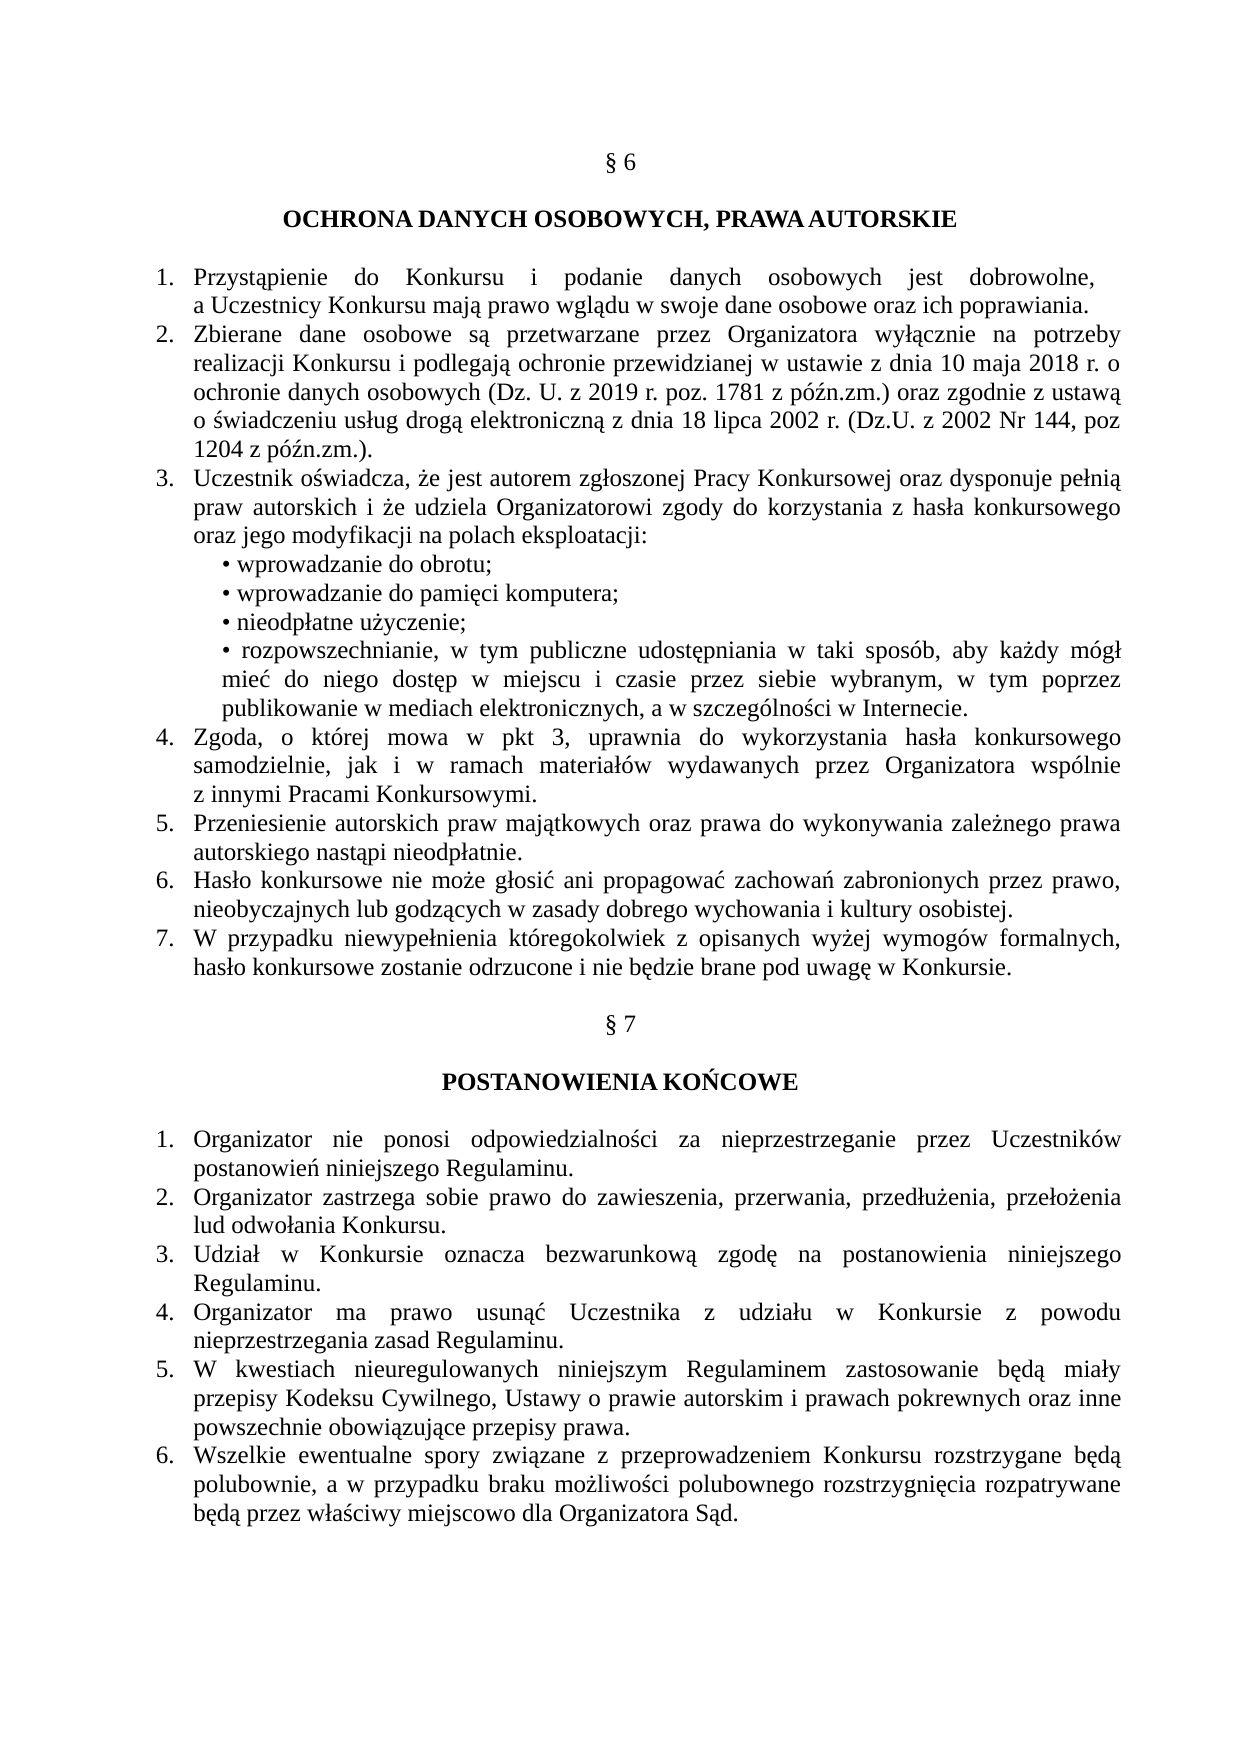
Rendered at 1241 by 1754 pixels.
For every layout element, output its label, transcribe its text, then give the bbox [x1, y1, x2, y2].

text § 6 [118, 147, 1122, 176]
text OCHRONA DANYCH OSOBOWYCH, PRAWA AUTORSKIE [118, 204, 1122, 233]
list Organizator nie ponosi odpowiedzialności za nieprzestrzeganie przez Uczestników postanowień niniejszego Regulaminu. [156, 1124, 1122, 1182]
text POSTANOWIENIA KOŃCOWE [118, 1067, 1122, 1096]
list Hasło konkursowe nie może głosić ani propagować zachowań zabronionych przez prawo, nieobyczajnych lub godzących w zasady dobrego wychowania i kultury osobistej. [156, 866, 1122, 923]
text § 7 [118, 1009, 1122, 1038]
list Wszelkie ewentualne spory związane z przeprowadzeniem Konkursu rozstrzygane będą polubownie, a w przypadku braku możliwości polubownego rozstrzygnięcia rozpatrywane będą przez właściwy miejscowo dla Organizatora Sąd. [156, 1441, 1122, 1527]
text • nieodpłatne użyczenie; [222, 607, 1122, 636]
list Przeniesienie autorskich praw majątkowych oraz prawa do wykonywania zależnego prawa autorskiego nastąpi nieodpłatnie. [156, 808, 1122, 866]
text • wprowadzanie do pamięci komputera; [222, 578, 1122, 607]
list Zbierane dane osobowe są przetwarzane przez Organizatora wyłącznie na potrzeby realizacji Konkursu i podlegają ochronie przewidzianej w ustawie z dnia 10 maja 2018 r. o ochronie danych osobowych (Dz. U. z 2019 r. poz. 1781 z późn.zm.) oraz zgodnie z ustawą o świadczeniu usług drogą elektroniczną z dnia 18 lipca 2002 r. (Dz.U. z 2002 Nr 144, poz 1204 z późn.zm.). [156, 319, 1122, 463]
list Organizator ma prawo usunąć Uczestnika z udziału w Konkursie z powodu nieprzestrzegania zasad Regulaminu. [156, 1297, 1122, 1354]
list Zgoda, o której mowa w pkt 3, uprawnia do wykorzystania hasła konkursowego samodzielnie, jak i w ramach materiałów wydawanych przez Organizatora wspólnie z innymi Pracami Konkursowymi. [156, 722, 1122, 808]
text • rozpowszechnianie, w tym publiczne udostępniania w taki sposób, aby każdy mógł mieć do niego dostęp w miejscu i czasie przez siebie wybranym, w tym poprzez publikowanie w mediach elektronicznych, a w szczególności w Internecie. [222, 636, 1122, 722]
list Przystąpienie do Konkursu i podanie danych osobowych jest dobrowolne, a Uczestnicy Konkursu mają prawo wglądu w swoje dane osobowe oraz ich poprawiania. [156, 262, 1122, 319]
list Uczestnik oświadcza, że jest autorem zgłoszonej Pracy Konkursowej oraz dysponuje pełnią praw autorskich i że udziela Organizatorowi zgody do korzystania z hasła konkursowego oraz jego modyfikacji na polach eksploatacji: [156, 463, 1122, 549]
text • wprowadzanie do obrotu; [222, 549, 1122, 578]
list W kwestiach nieuregulowanych niniejszym Regulaminem zastosowanie będą miały przepisy Kodeksu Cywilnego, Ustawy o prawie autorskim i prawach pokrewnych oraz inne powszechnie obowiązujące przepisy prawa. [156, 1354, 1122, 1441]
list Organizator zastrzega sobie prawo do zawieszenia, przerwania, przedłużenia, przełożenia lud odwołania Konkursu. [156, 1182, 1122, 1239]
list Udział w Konkursie oznacza bezwarunkową zgodę na postanowienia niniejszego Regulaminu. [156, 1239, 1122, 1297]
list W przypadku niewypełnienia któregokolwiek z opisanych wyżej wymogów formalnych, hasło konkursowe zostanie odrzucone i nie będzie brane pod uwagę w Konkursie. [156, 923, 1122, 981]
